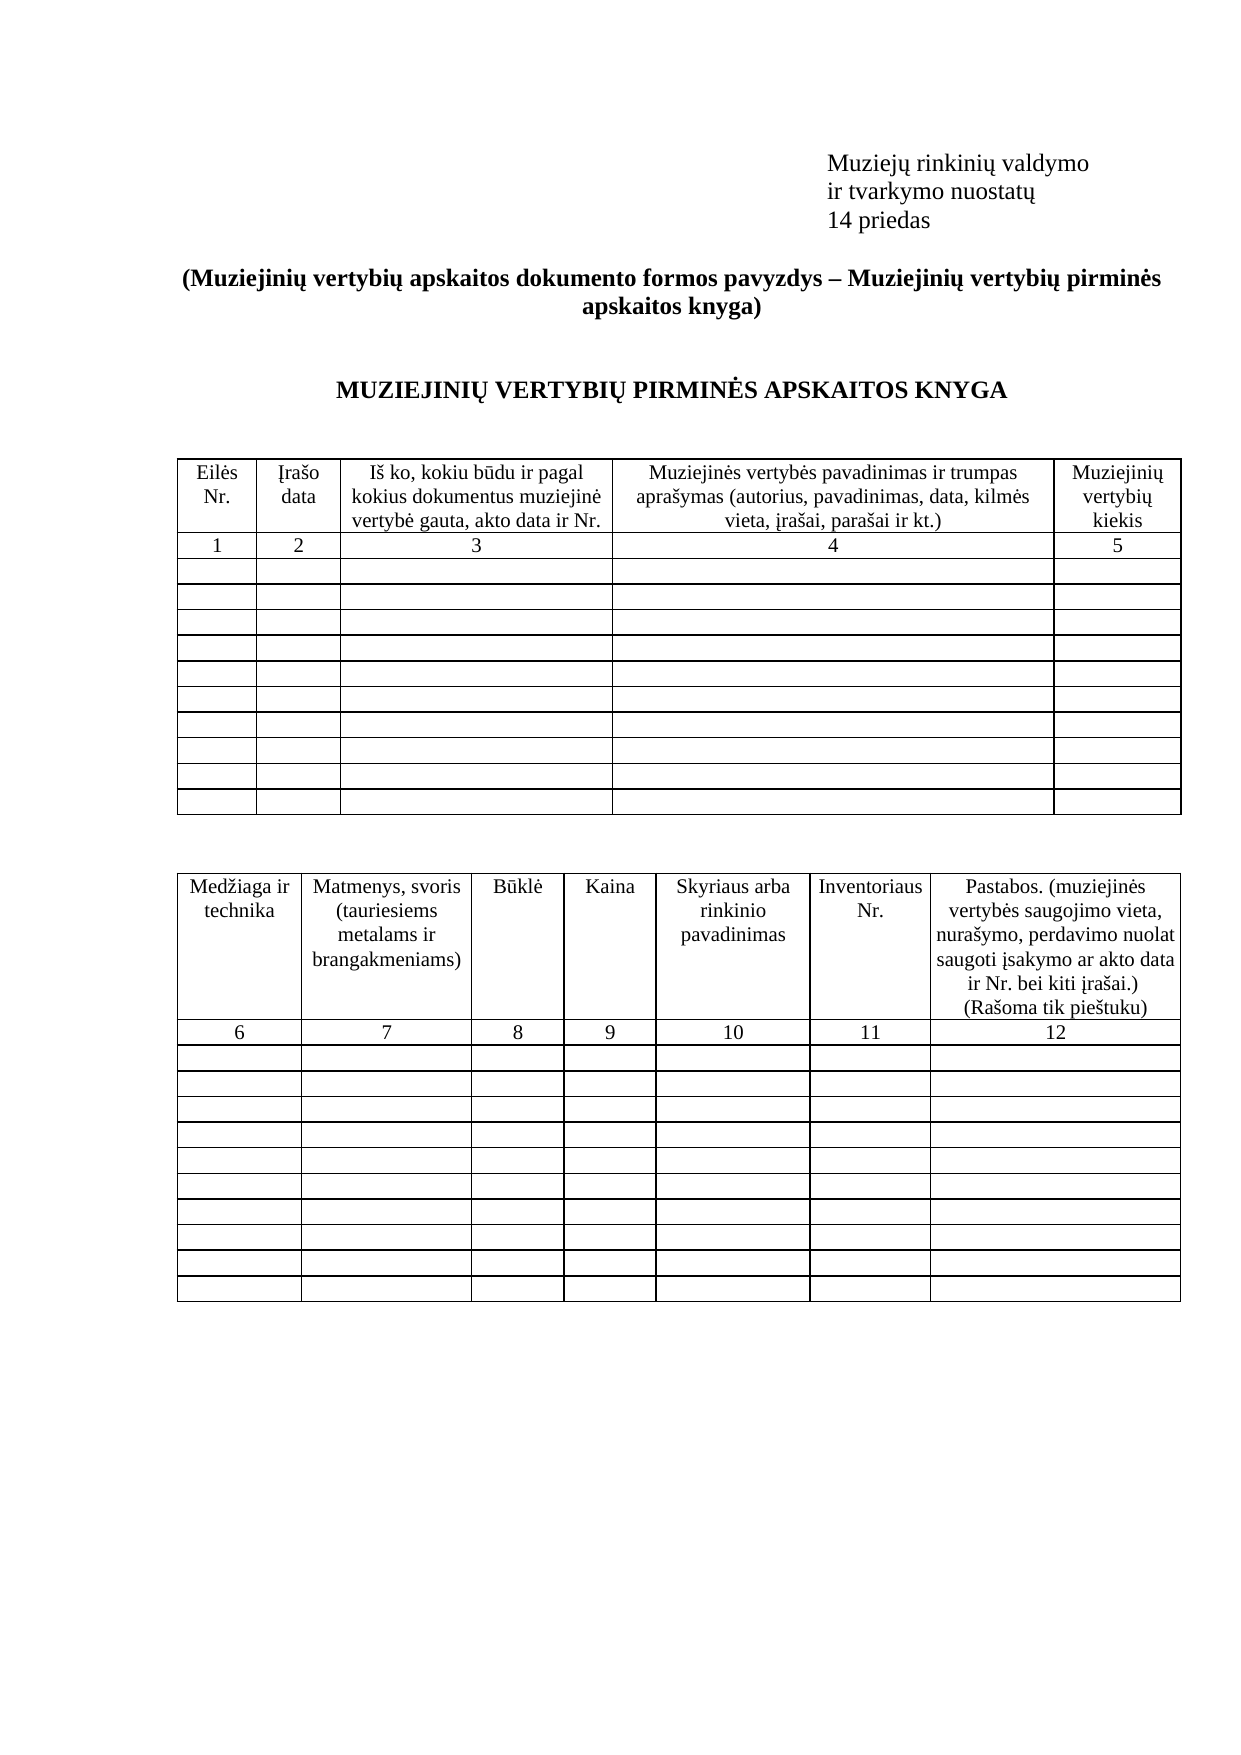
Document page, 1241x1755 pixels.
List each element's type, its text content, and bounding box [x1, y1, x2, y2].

table_cell [252, 585, 256, 609]
table_cell [931, 1072, 935, 1096]
table_cell [472, 1072, 476, 1096]
table_cell [257, 687, 261, 711]
table_cell [1176, 1225, 1180, 1249]
table_cell 12 [1176, 1020, 1180, 1044]
table_cell [1176, 1046, 1180, 1070]
table_cell [608, 738, 612, 762]
table_cell [926, 1251, 930, 1275]
table_cell [472, 1123, 476, 1147]
table_cell [608, 764, 612, 788]
table_cell [931, 1174, 935, 1198]
table_cell [257, 738, 261, 762]
table_cell [931, 1200, 935, 1224]
table_cell [472, 1277, 476, 1301]
table_cell [926, 1148, 930, 1172]
table_cell [297, 1097, 301, 1121]
table_cell [257, 764, 261, 788]
table_cell [472, 1046, 476, 1070]
table_cell [467, 1277, 471, 1301]
table_cell [1176, 1251, 1180, 1275]
table_cell [608, 790, 612, 814]
table_cell [931, 1123, 935, 1147]
table_cell [472, 1200, 476, 1224]
table_cell [302, 1123, 306, 1147]
table_cell [926, 1046, 930, 1070]
table_cell [926, 1097, 930, 1121]
table_cell [257, 610, 261, 634]
table_cell [608, 610, 612, 634]
table_cell [336, 713, 340, 737]
table_header Eilės Nr. [178, 460, 256, 532]
table_cell [467, 1174, 471, 1198]
table_cell [252, 687, 256, 711]
table_cell [297, 1174, 301, 1198]
table_cell [1176, 1200, 1180, 1224]
table_cell [336, 687, 340, 711]
table_cell [302, 1174, 306, 1198]
table_header Medžiaga ir technika [178, 874, 301, 1019]
table_cell [467, 1251, 471, 1275]
table_cell 7 [467, 1020, 471, 1044]
table_cell 11 [926, 1020, 930, 1044]
table_header Įrašo data [257, 460, 340, 532]
table_cell [472, 1148, 476, 1172]
table_cell [467, 1072, 471, 1096]
table_cell [608, 636, 612, 660]
table_header Matmenys, svoris (tauriesiems metalams ir brangakmeniams) [302, 874, 471, 1019]
table_cell [931, 1251, 935, 1275]
table_cell [297, 1148, 301, 1172]
table_cell [608, 713, 612, 737]
table_cell [1176, 1148, 1180, 1172]
table_cell [931, 1277, 935, 1301]
table_cell 1 [252, 533, 256, 557]
table_cell [472, 1174, 476, 1198]
table_cell [257, 559, 261, 583]
table_cell [252, 738, 256, 762]
table_cell [252, 764, 256, 788]
table_cell [336, 662, 340, 686]
table_cell [608, 559, 612, 583]
table_cell [467, 1123, 471, 1147]
table_cell [926, 1277, 930, 1301]
text Muziejų rinkinių valdymo [177, 148, 1166, 176]
table_cell [297, 1123, 301, 1147]
table_cell [472, 1251, 476, 1275]
table_cell [467, 1200, 471, 1224]
table_cell [931, 1046, 935, 1070]
table_cell [336, 764, 340, 788]
table_cell [472, 1225, 476, 1249]
table_cell [608, 585, 612, 609]
table_cell [297, 1225, 301, 1249]
table_cell [257, 662, 261, 686]
table_cell [257, 713, 261, 737]
table_cell [252, 610, 256, 634]
table_cell [336, 738, 340, 762]
table_cell [336, 790, 340, 814]
table_cell [608, 662, 612, 686]
table_cell [467, 1148, 471, 1172]
table_cell [302, 1148, 306, 1172]
table_cell [257, 790, 261, 814]
table_cell [931, 1097, 935, 1121]
table_cell 12 [931, 1020, 935, 1044]
table_cell [302, 1097, 306, 1121]
table_cell [297, 1072, 301, 1096]
table_cell [252, 790, 256, 814]
table_cell [926, 1123, 930, 1147]
text (Muziejinių vertybių apskaitos dokumento formos pavyzdys – Muziejinių vertybių pirminės apskaitos knyga) [177, 263, 1166, 320]
table_cell [252, 662, 256, 686]
text MUZIEJINIŲ VERTYBIŲ PIRMINĖS APSKAITOS KNYGA [177, 375, 1166, 403]
table_header Kaina [565, 874, 655, 1019]
table_header Būklė [472, 874, 563, 1019]
table_cell [1176, 1174, 1180, 1198]
text ir tvarkymo nuostatų [177, 176, 1166, 205]
table_cell [926, 1174, 930, 1198]
table_cell [1176, 1277, 1180, 1301]
table_cell [302, 1200, 306, 1224]
table_cell 2 [257, 533, 261, 557]
table_cell [302, 1251, 306, 1275]
table_cell [931, 1148, 935, 1172]
table_cell [1176, 1097, 1180, 1121]
table_cell 2 [336, 533, 340, 557]
table_cell [926, 1200, 930, 1224]
table_cell [297, 1277, 301, 1301]
table_cell [257, 585, 261, 609]
table_cell [252, 713, 256, 737]
table_cell [336, 636, 340, 660]
table_cell [336, 559, 340, 583]
table_cell [302, 1225, 306, 1249]
table_cell [608, 687, 612, 711]
table_cell [1176, 1072, 1180, 1096]
table_cell [336, 610, 340, 634]
table_header Skyriaus arba rinkinio pavadinimas [657, 874, 809, 1019]
table_cell [302, 1277, 306, 1301]
table_cell [297, 1200, 301, 1224]
table_cell [467, 1097, 471, 1121]
table_cell 6 [297, 1020, 301, 1044]
table_cell [467, 1225, 471, 1249]
table_cell [257, 636, 261, 660]
table_cell [297, 1251, 301, 1275]
table_cell 3 [608, 533, 612, 557]
table_cell [297, 1046, 301, 1070]
table_cell [926, 1225, 930, 1249]
table_cell [931, 1225, 935, 1249]
table_cell [467, 1046, 471, 1070]
table_cell 8 [472, 1020, 476, 1044]
table_cell [1176, 1123, 1180, 1147]
table_cell [472, 1097, 476, 1121]
table_cell [336, 585, 340, 609]
table_cell [252, 636, 256, 660]
table_cell [302, 1046, 306, 1070]
table_cell 7 [302, 1020, 306, 1044]
table_cell [252, 559, 256, 583]
table_cell [926, 1072, 930, 1096]
table_cell [302, 1072, 306, 1096]
table_header Inventoriaus Nr. [811, 874, 930, 1019]
text 14 priedas [177, 205, 1166, 234]
